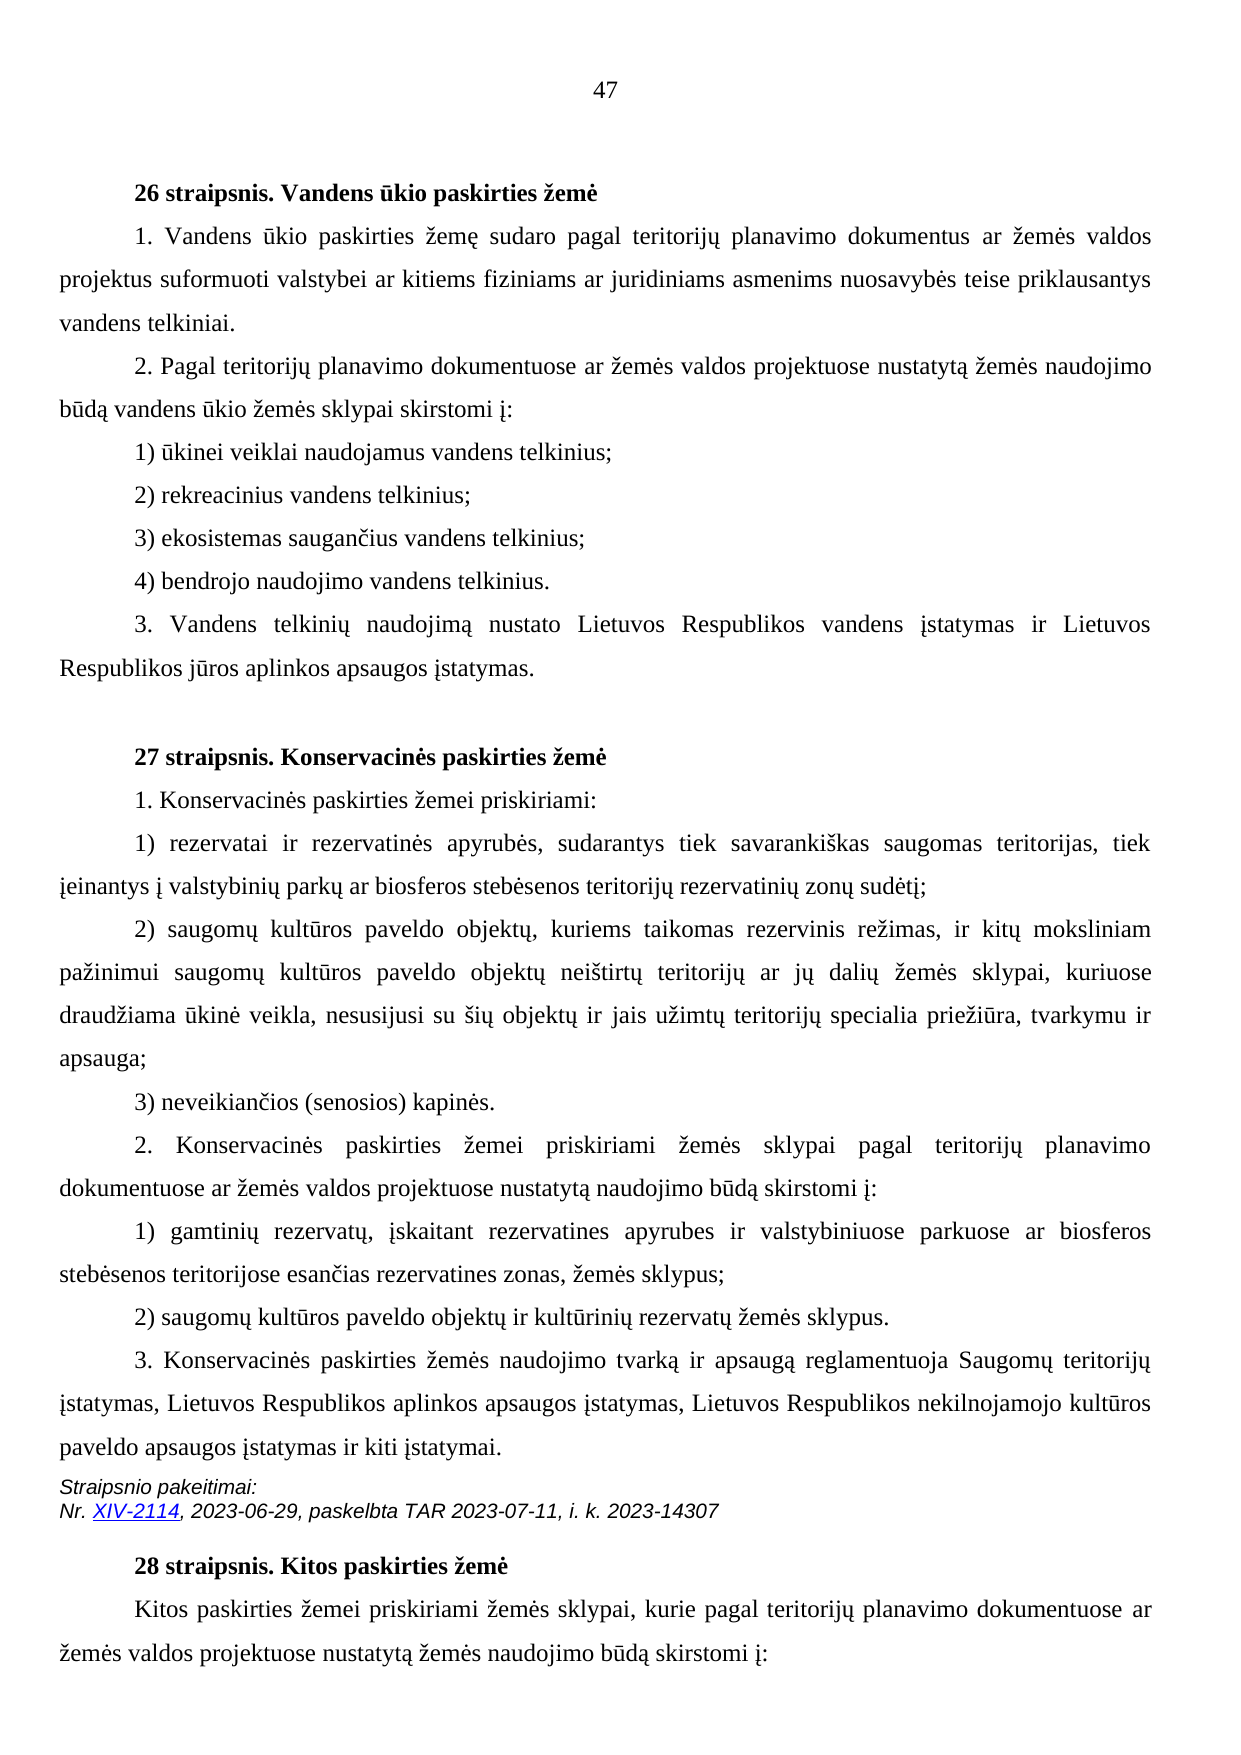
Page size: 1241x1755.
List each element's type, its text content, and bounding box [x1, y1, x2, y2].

text 26 straipsnis. Vandens ūkio paskirties žemė [59, 178, 1152, 207]
text 2. Pagal teritorijų planavimo dokumentuose ar žemės valdos projektuose nustatytą žemės naudojimo būdą vandens ūkio žemės sklypai skirstomi į: [59, 351, 1152, 423]
text 2. Konservacinės paskirties žemei priskiriami žemės sklypai pagal teritorijų planavimo dokumentuose ar žemės valdos projektuose nustatytą naudojimo būdą skirstomi į: [59, 1130, 1152, 1202]
text 2) saugomų kultūros paveldo objektų ir kultūrinių rezervatų žemės sklypus. [59, 1302, 1152, 1331]
text Kitos paskirties žemei priskiriami žemės sklypai, kurie pagal teritorijų planavimo dokumentuose ar žemės valdos projektuose nustatytą žemės naudojimo būdą skirstomi į: [59, 1594, 1152, 1666]
text 2) rekreacinius vandens telkinius; [59, 480, 1152, 509]
text 1. Konservacinės paskirties žemei priskiriami: [59, 785, 1152, 813]
text 3. Konservacinės paskirties žemės naudojimo tvarką ir apsaugą reglamentuoja Saugomų teritorijų įstatymas, Lietuvos Respublikos aplinkos apsaugos įstatymas, Lietuvos Respublikos nekilnojamojo kultūros paveldo apsaugos įstatymas ir kiti įstatymai. [59, 1345, 1152, 1460]
text 1) ūkinei veiklai naudojamus vandens telkinius; [59, 437, 1152, 466]
text Nr. XIV-2114, 2023-06-29, paskelbta TAR 2023-07-11, i. k. 2023-14307 [59, 1499, 1152, 1523]
text 1) gamtinių rezervatų, įskaitant rezervatines apyrubes ir valstybiniuose parkuose ar biosferos stebėsenos teritorijose esančias rezervatines zonas, žemės sklypus; [59, 1216, 1152, 1288]
text 28 straipsnis. Kitos paskirties žemė [59, 1551, 1152, 1580]
text 27 straipsnis. Konservacinės paskirties žemė [59, 742, 1152, 770]
text 3) ekosistemas saugančius vandens telkinius; [59, 523, 1152, 552]
text 2) saugomų kultūros paveldo objektų, kuriems taikomas rezervinis režimas, ir kitų moksliniam pažinimui saugomų kultūros paveldo objektų neištirtų teritorijų ar jų dalių žemės sklypai, kuriuose draudžiama ūkinė veikla, nesusijusi su šių objektų ir jais užimtų teritorijų specialia priežiūra, tvarkymu ir apsauga; [59, 914, 1152, 1072]
text 4) bendrojo naudojimo vandens telkinius. [59, 566, 1152, 595]
text 3. Vandens telkinių naudojimą nustato Lietuvos Respublikos vandens įstatymas ir Lietuvos Respublikos jūros aplinkos apsaugos įstatymas. [59, 609, 1152, 681]
text 1) rezervatai ir rezervatinės apyrubės, sudarantys tiek savarankiškas saugomas teritorijas, tiek įeinantys į valstybinių parkų ar biosferos stebėsenos teritorijų rezervatinių zonų sudėtį; [59, 828, 1152, 900]
text Straipsnio pakeitimai: [59, 1475, 1152, 1499]
text 3) neveikiančios (senosios) kapinės. [59, 1087, 1152, 1115]
text 1. Vandens ūkio paskirties žemę sudaro pagal teritorijų planavimo dokumentus ar žemės valdos projektus suformuoti valstybei ar kitiems fiziniams ar juridiniams asmenims nuosavybės teise priklausantys vandens telkiniai. [59, 221, 1152, 336]
